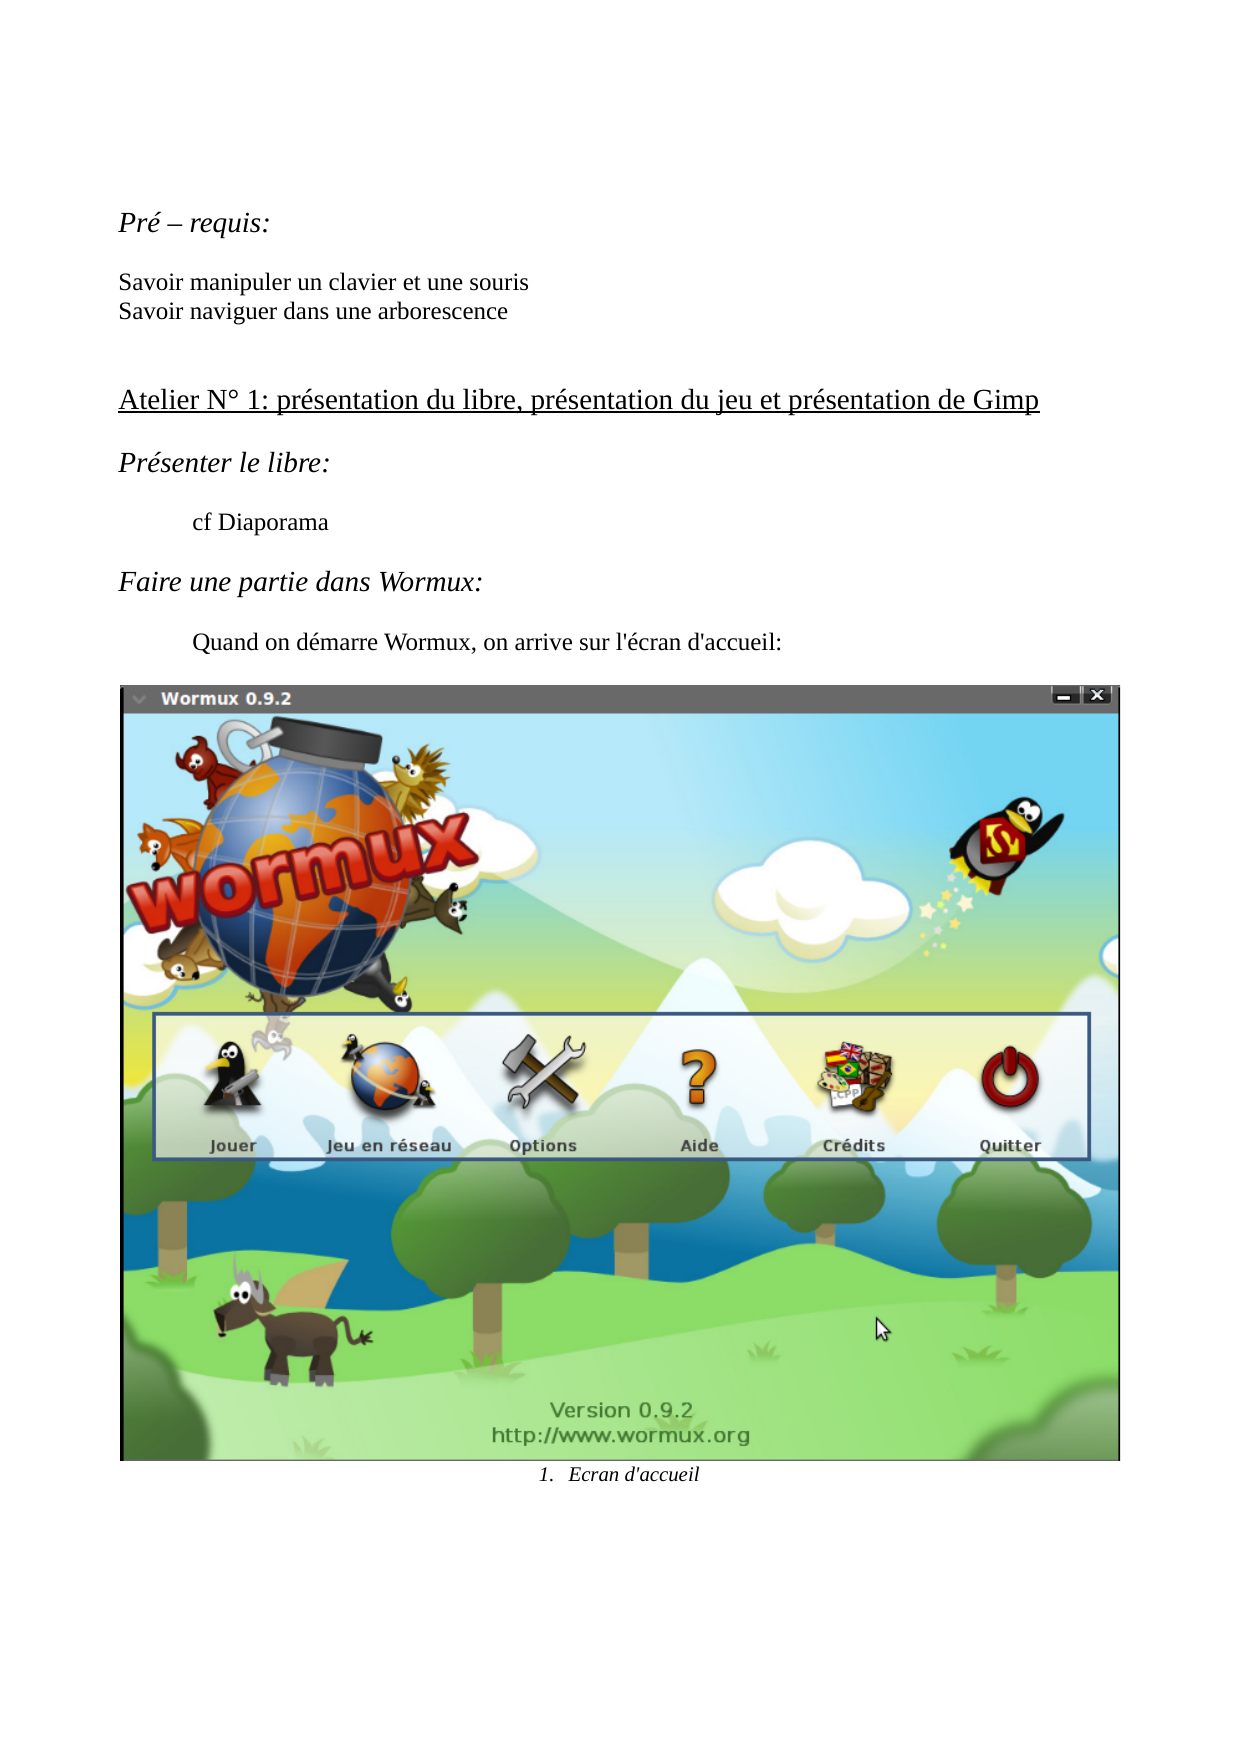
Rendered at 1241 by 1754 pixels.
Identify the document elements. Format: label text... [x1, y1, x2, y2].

list Ecran d'accueil [118, 1462, 1122, 1486]
text Savoir naviguer dans une arborescence [118, 296, 1122, 325]
text Savoir manipuler un clavier et une souris [118, 267, 1122, 296]
picture [120, 685, 1121, 1461]
text Quand on démarre Wormux, on arrive sur l'écran d'accueil: [118, 627, 1122, 656]
text Présenter le libre: [118, 445, 1122, 478]
text Atelier N° 1: présentation du libre, présentation du jeu et présentation de Gimp [118, 382, 1122, 416]
text Faire une partie dans Wormux: [118, 564, 1122, 598]
text Pré – requis: [118, 205, 1122, 239]
text cf Diaporama [118, 507, 1122, 536]
